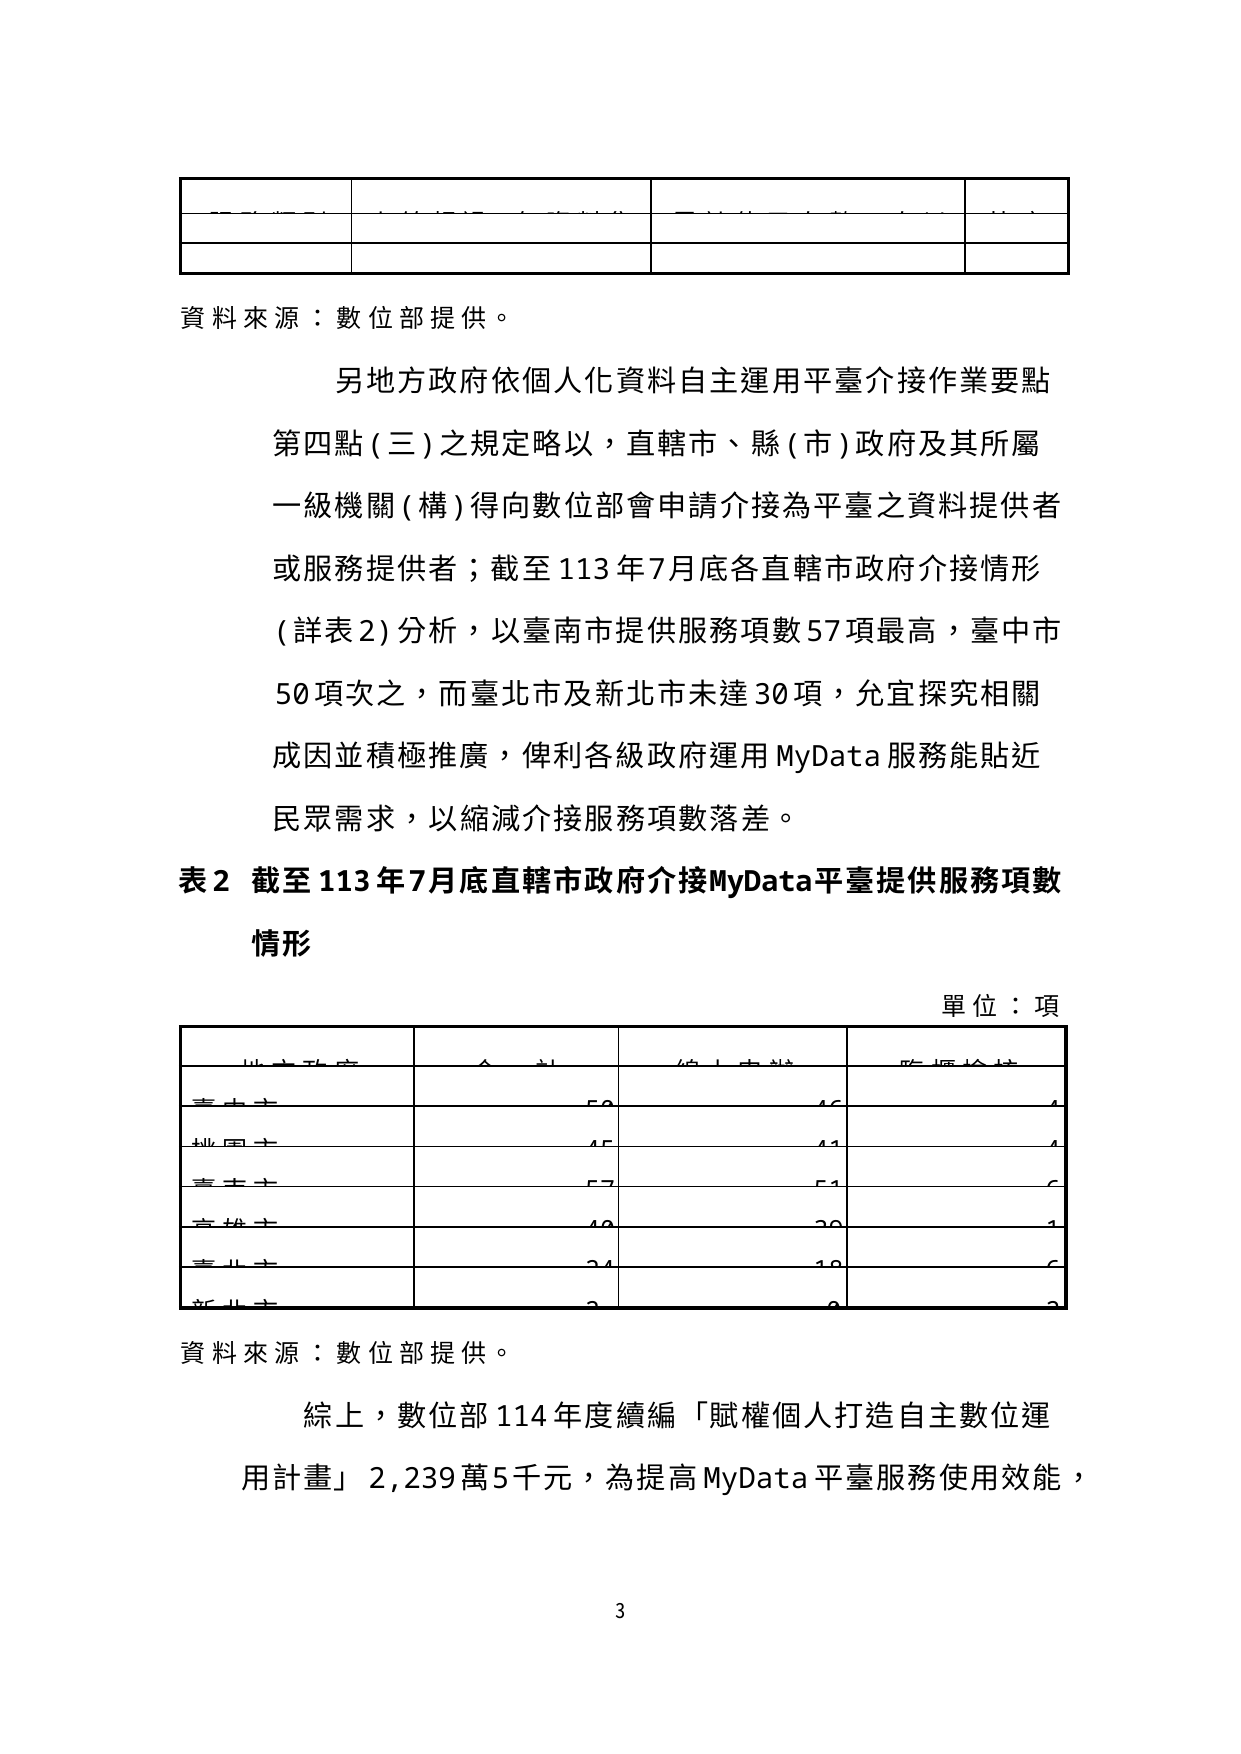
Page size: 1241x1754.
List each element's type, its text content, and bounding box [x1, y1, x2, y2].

text 綜上，數位部114年度續編「賦權個人打造自主數位運用計畫」2,239萬5千元，為提高MyData平臺服務使用效能，允宜提升各類服務使用率，並探究MyData服務貼近民眾需求之情形，以引導地方政府充分運用資料集，加速政府業務數位化發展，及提高民眾使用服務意願。 [236, 1372, 1063, 1497]
table_cell 41 [619, 1107, 846, 1146]
text 資料來源：數位部提供。 [177, 1309, 1063, 1372]
table_header 比率 [966, 180, 1067, 213]
table_cell 2 [415, 1268, 618, 1306]
table_cell 50 [415, 1067, 618, 1105]
table_cell 4 [848, 1067, 1064, 1105]
table_cell 2 [848, 1268, 1064, 1306]
table_cell 46 [619, 1067, 846, 1105]
text 另地方政府依個人化資料自主運用平臺介接作業要點第四點(三)之規定略以，直轄市、縣(市)政府及其所屬一級機關(構)得向數位部會申請介接為平臺之資料提供者或服務提供者；截至113年7月底各直轄市政府介接情形(詳表2)分析，以臺南市提供服務項數57項最高，臺中市50項次之，而臺北市及新北市未達30項，允宜探究相關成因並積極推廣，俾利各級政府運用MyData服務能貼近民眾需求，以縮減介接服務項數落差。 [266, 337, 1063, 837]
table_cell 67.54 [966, 244, 1067, 272]
table_cell 531 [352, 214, 650, 242]
table_cell 51 [619, 1147, 846, 1186]
table_cell 18 [619, 1228, 846, 1266]
table_cell 6 [848, 1228, 1064, 1266]
text 表2 截至113年7月底直轄市政府介接MyData平臺提供服務項數情形 [177, 837, 1063, 962]
table_cell 4 [848, 1107, 1064, 1146]
text 資料來源：數位部提供。 [177, 275, 1063, 337]
table_cell 高雄市 [182, 1187, 413, 1226]
table_cell 0 [619, 1268, 846, 1306]
table_cell 45 [415, 1107, 618, 1146]
table_cell 77 [652, 244, 964, 272]
table_cell 39 [619, 1187, 846, 1226]
table_cell 194 [652, 214, 964, 242]
table_cell 線上服務 [182, 214, 351, 242]
table_cell 新北市 [182, 1268, 413, 1306]
text 單位：項 [177, 962, 1063, 1025]
table_cell 臺北市 [182, 1228, 413, 1266]
table_header 上線超過1年資料集項數 [352, 180, 650, 213]
table_cell 6 [848, 1147, 1064, 1186]
table_cell 40 [415, 1187, 618, 1226]
table_cell 36.53 [966, 214, 1067, 242]
table_header 線上申辦 [619, 1028, 846, 1065]
table_cell 114 [352, 244, 650, 272]
table_header 服務類別 [182, 180, 351, 213]
table_header 累計使用次數10次以下項數 [652, 180, 964, 213]
table_header 合 計 [415, 1028, 618, 1065]
table_cell 24 [415, 1228, 618, 1266]
table_header 地方政府 [182, 1028, 413, 1065]
table_cell 臺中市 [182, 1067, 413, 1105]
table_cell 1 [848, 1187, 1064, 1226]
table_cell 桃園市 [182, 1107, 413, 1146]
table_cell 57 [415, 1147, 618, 1186]
table_cell 臺南市 [182, 1147, 413, 1186]
table_cell 臨櫃檢核 [182, 244, 351, 272]
table_header 臨櫃檢核 [848, 1028, 1064, 1065]
